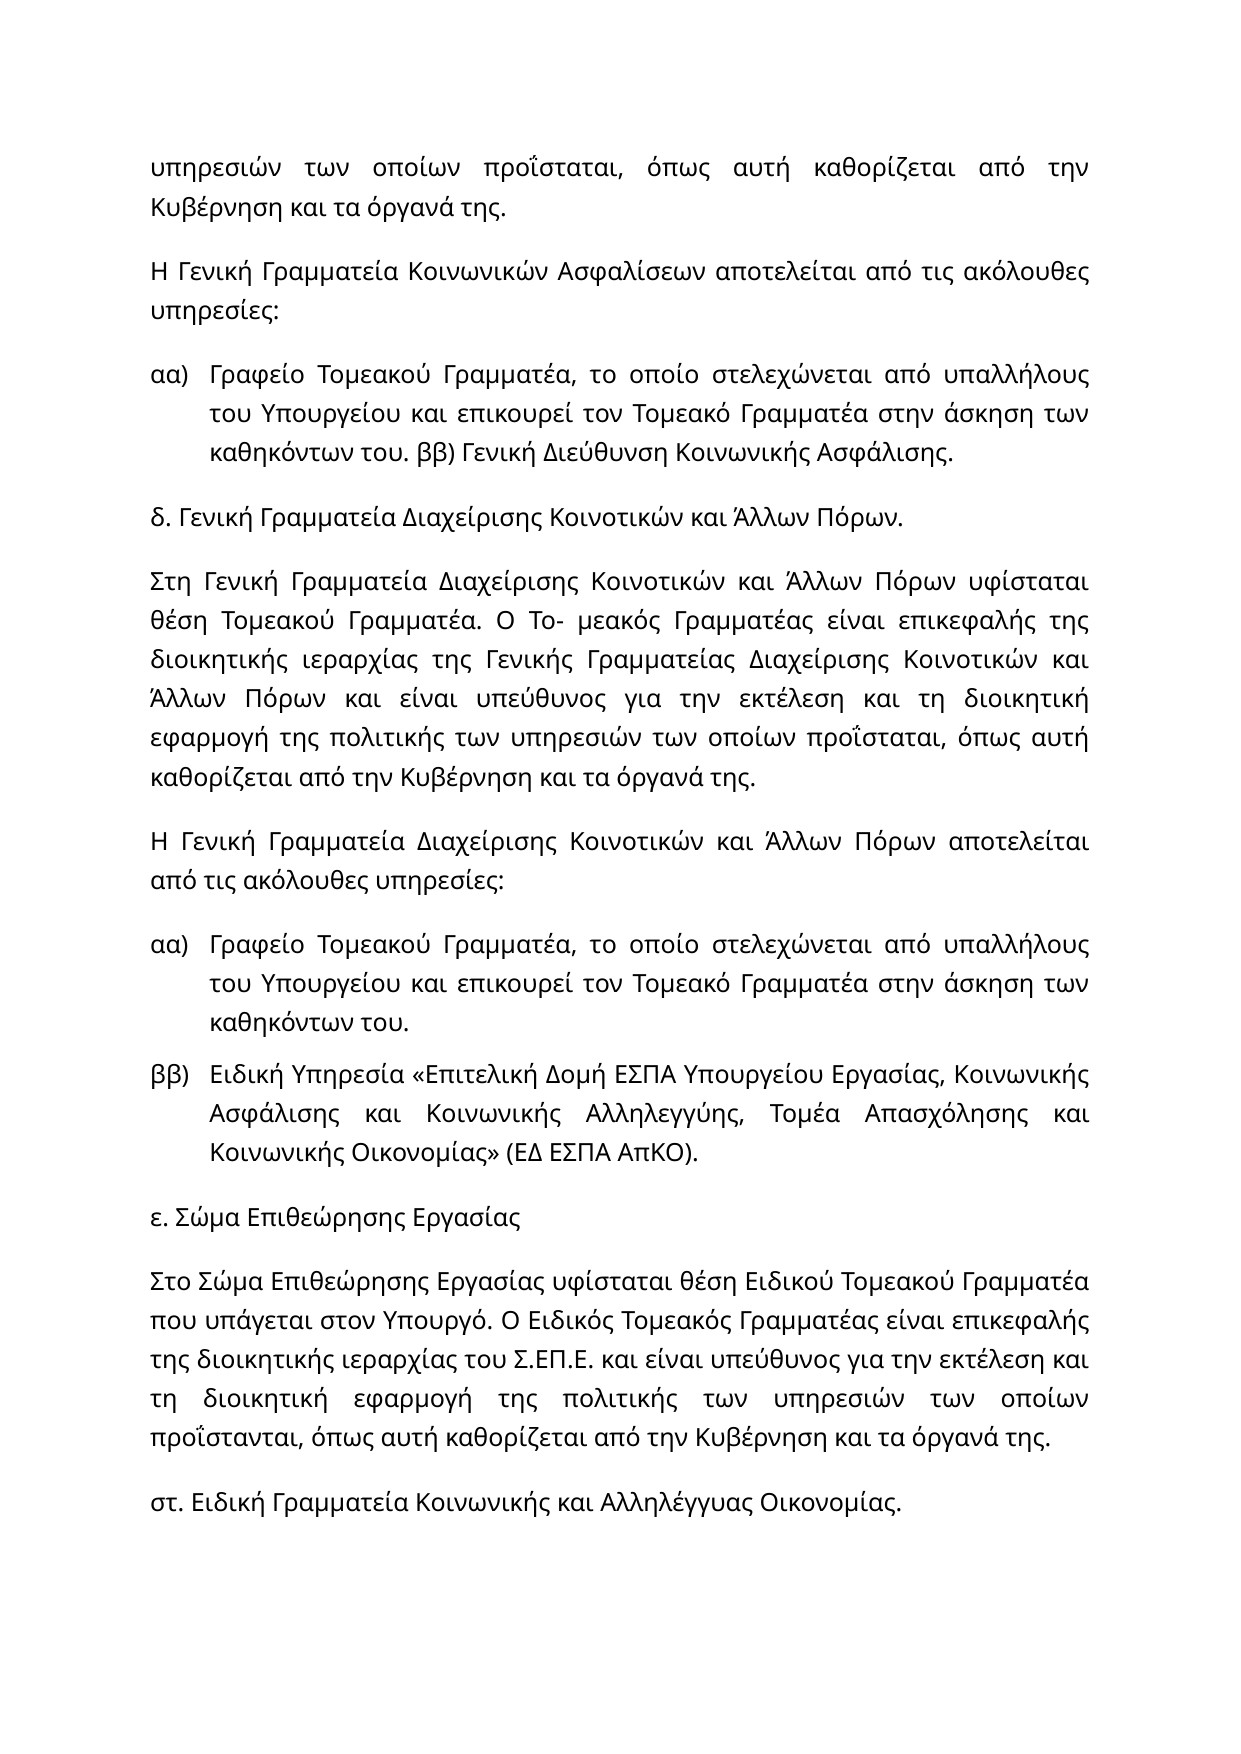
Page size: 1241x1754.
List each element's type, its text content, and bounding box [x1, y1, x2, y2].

text Στο Σώμα Επιθεώρησης Εργασίας υφίσταται θέση Ειδικού Τομεακού Γραμματέα που υπάγεται στον Υπουργό. Ο Ειδικός Τομεακός Γραμματέας είναι επικεφαλής της διοικητικής ιεραρχίας του Σ.ΕΠ.Ε. και είναι υπεύθυνος για την εκτέλεση και τη διοικητική εφαρμογή της πολιτικής των υπηρεσιών των οποίων προΐστανται, όπως αυτή καθορίζεται από την Κυβέρνηση και τα όργανά της. [150, 1263, 1090, 1454]
text υπηρεσιών των οποίων προΐσταται, όπως αυτή καθορίζεται από την Κυβέρνηση και τα όργανά της. [150, 150, 1090, 223]
list ββ) Ειδική Υπηρεσία «Επιτελική Δομή ΕΣΠΑ Υπουργείου Εργασίας, Κοινωνικής Ασφάλισης και Κοινωνικής Αλληλεγγύης, Τομέα Απασχόλησης και Κοινωνικής Οικονομίας» (ΕΔ ΕΣΠΑ ΑπΚΟ). [150, 1057, 1090, 1169]
list αα) Γραφείο Τομεακού Γραμματέα, το οποίο στελεχώνεται από υπαλλήλους του Υπουργείου και επικουρεί τον Τομεακό Γραμματέα στην άσκηση των καθηκόντων του. [150, 927, 1090, 1039]
text δ. Γενική Γραμματεία Διαχείρισης Κοινοτικών και Άλλων Πόρων. [150, 499, 1090, 533]
list αα) Γραφείο Τομεακού Γραμματέα, το οποίο στελεχώνεται από υπαλλήλους του Υπουργείου και επικουρεί τον Τομεακό Γραμματέα στην άσκηση των καθηκόντων του. ββ) Γενική Διεύθυνση Κοινωνικής Ασφάλισης. [150, 357, 1090, 469]
text Η Γενική Γραμματεία Διαχείρισης Κοινοτικών και Άλλων Πόρων αποτελείται από τις ακόλουθες υπηρεσίες: [150, 823, 1090, 897]
text Η Γενική Γραμματεία Κοινωνικών Ασφαλίσεων αποτελείται από τις ακόλουθες υπηρεσίες: [150, 253, 1090, 327]
text ε. Σώμα Επιθεώρησης Εργασίας [150, 1199, 1090, 1233]
text Στη Γενική Γραμματεία Διαχείρισης Κοινοτικών και Άλλων Πόρων υφίσταται θέση Τομεακού Γραμματέα. Ο Το- μεακός Γραμματέας είναι επικεφαλής της διοικητικής ιεραρχίας της Γενικής Γραμματείας Διαχείρισης Κοινοτικών και Άλλων Πόρων και είναι υπεύθυνος για την εκτέλεση και τη διοικητική εφαρμογή της πολιτικής των υπηρεσιών των οποίων προΐσταται, όπως αυτή καθορίζεται από την Κυβέρνηση και τα όργανά της. [150, 563, 1090, 793]
text στ. Ειδική Γραμματεία Κοινωνικής και Αλληλέγγυας Οικονομίας. [150, 1484, 1090, 1518]
